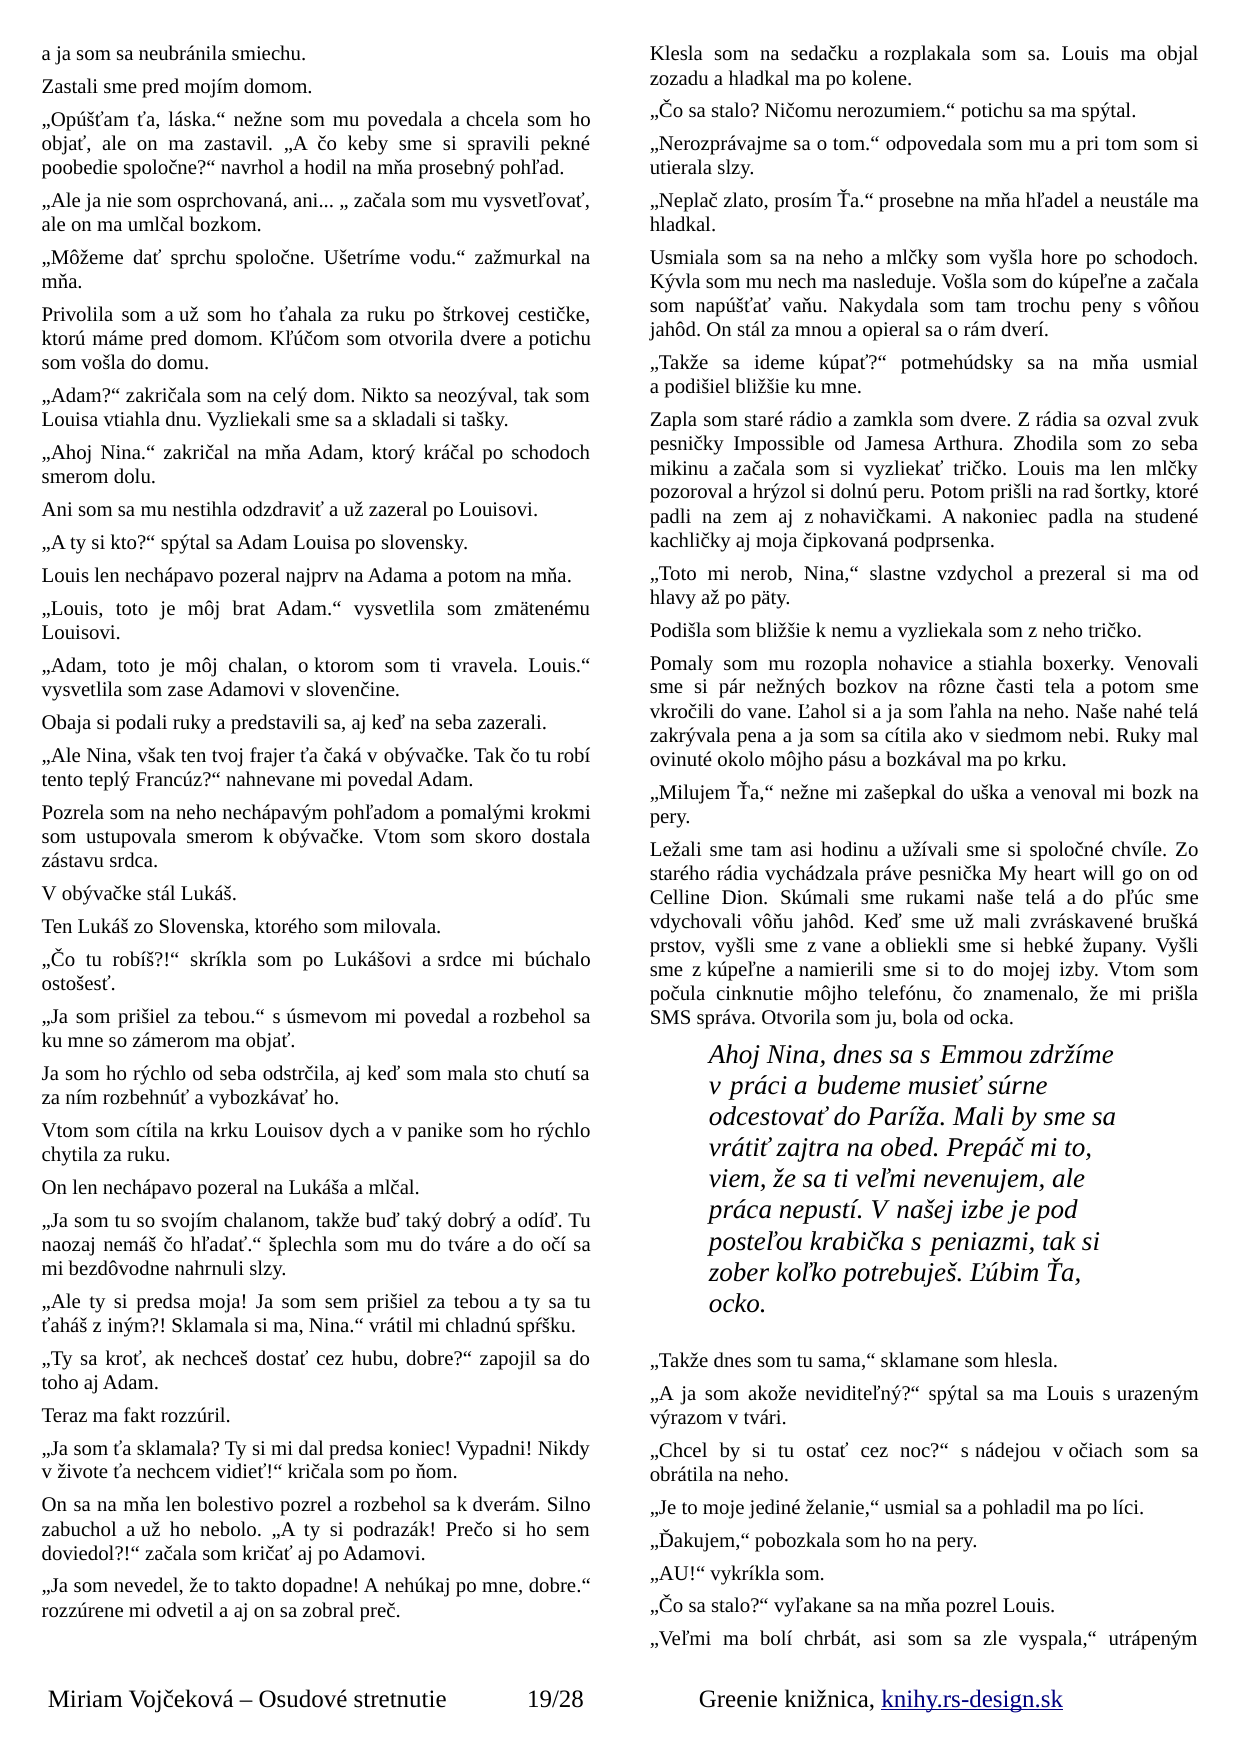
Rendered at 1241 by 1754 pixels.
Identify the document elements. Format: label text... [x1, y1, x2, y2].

text „Milujem Ťa,“ nežne mi zašepkal do uška a venoval mi bozk na pery. [649, 779, 1199, 828]
text „Ja som nevedel, že to takto dopadne! A nehúkaj po mne, dobre.“ rozzúrene mi odvetil a aj on sa zobral preč. [41, 1573, 591, 1622]
text Ten Lukáš zo Slovenska, ktorého som milovala. [41, 914, 591, 938]
text „Čo sa stalo?“ vyľakane sa na mňa pozrel Louis. [649, 1593, 1199, 1617]
text „AU!“ vykríkla som. [649, 1560, 1199, 1584]
text Obaja si podali ruky a predstavili sa, aj keď na seba zazerali. [41, 710, 591, 734]
text „Nerozprávajme sa o tom.“ odpovedala som mu a pri tom som si utierala slzy. [649, 131, 1199, 179]
text „Čo sa stalo? Ničomu nerozumiem.“ potichu sa ma spýtal. [649, 98, 1199, 122]
text Ja som ho rýchlo od seba odstrčila, aj keď som mala sto chutí sa za ním rozbehnúť a vybozkávať ho. [41, 1061, 591, 1109]
text „Môžeme dať sprchu spoločne. Ušetríme vodu.“ zažmurkal na mňa. [41, 245, 591, 293]
text „Ďakujem,“ pobozkala som ho na pery. [649, 1527, 1199, 1552]
text „Takže sa ideme kúpať?“ potmehúdsky sa na mňa usmial a podišiel bližšie ku mne. [649, 350, 1199, 398]
text „Ale Nina, však ten tvoj frajer ťa čaká v obývačke. Tak čo tu robí tento teplý Francúz?“ nahnevane mi povedal Adam. [41, 743, 591, 791]
text Vtom som cítila na krku Louisov dych a v panike som ho rýchlo chytila za ruku. [41, 1118, 591, 1166]
text „Chcel by si tu ostať cez noc?“ s nádejou v očiach som sa obrátila na neho. [649, 1438, 1199, 1486]
text Pozrela som na neho nechápavým pohľadom a pomalými krokmi som ustupovala smerom k obývačke. Vtom som skoro dostala zástavu srdca. [41, 800, 591, 872]
text „Ja som tu so svojím chalanom, takže buď taký dobrý a odíď. Tu naozaj nemáš čo hľadať.“ šplechla som mu do tváre a do očí sa mi bezdôvodne nahrnuli slzy. [41, 1207, 591, 1280]
text Teraz ma fakt rozzúril. [41, 1402, 591, 1427]
text „A ty si kto?“ spýtal sa Adam Louisa po slovensky. [41, 530, 591, 554]
text V obývačke stál Lukáš. [41, 881, 591, 905]
text „Ale ty si predsa moja! Ja som sem prišiel za tebou a ty sa tu ťaháš z iným?! Sklamala si ma, Nina.“ vrátil mi chladnú spŕšku. [41, 1288, 591, 1337]
text „Adam, toto je môj chalan, o ktorom som ti vravela. Louis.“ vysvetlila som zase Adamovi v slovenčine. [41, 653, 591, 701]
text „Takže dnes som tu sama,“ sklamane som hlesla. [649, 1348, 1199, 1372]
text Ahoj Nina, dnes sa s Emmou zdržíme v práci a budeme musieť súrne odcestovať do Paríža. Mali by sme sa vrátiť zajtra na obed. Prepáč mi to, viem, že sa ti veľmi nevenujem, ale práca nepustí. V našej izbe je pod posteľou krabička s peniazmi, tak si zober koľko potrebuješ. Ľúbim Ťa, ocko. [709, 1038, 1140, 1318]
text Usmiala som sa na neho a mlčky som vyšla hore po schodoch. Kývla som mu nech ma nasleduje. Vošla som do kúpeľne a začala som napúšťať vaňu. Nakydala som tam trochu peny s vôňou jahôd. On stál za mnou a opieral sa o rám dverí. [649, 245, 1199, 341]
text „Čo tu robíš?!“ skríkla som po Lukášovi a srdce mi búchalo ostošesť. [41, 947, 591, 995]
text Klesla som na sedačku a rozplakala som sa. Louis ma objal zozadu a hladkal ma po kolene. [649, 41, 1199, 89]
text „Veľmi ma bolí chrbát, asi som sa zle vyspala,“ utrápeným [649, 1626, 1199, 1650]
text „Ja som prišiel za tebou.“ s úsmevom mi povedal a rozbehol sa ku mne so zámerom ma objať. [41, 1004, 591, 1052]
text „Opúšťam ťa, láska.“ nežne som mu povedala a chcela som ho objať, ale on ma zastavil. „A čo keby sme si spravili pekné poobedie spoločne?“ navrhol a hodil na mňa prosebný pohľad. [41, 107, 591, 179]
text Ležali sme tam asi hodinu a užívali sme si spoločné chvíle. Zo starého rádia vychádzala práve pesnička My heart will go on od Celline Dion. Skúmali sme rukami naše telá a do pľúc sme vdychovali vôňu jahôd. Keď sme už mali zvráskavené brušká prstov, vyšli sme z vane a obliekli sme si hebké župany. Vyšli sme z kúpeľne a namierili sme si to do mojej izby. Vtom som počula cinknutie môjho telefónu, čo znamenalo, že mi prišla SMS správa. Otvorila som ju, bola od ocka. [649, 837, 1199, 1029]
text Ani som sa mu nestihla odzdraviť a už zazeral po Louisovi. [41, 497, 591, 521]
text On sa na mňa len bolestivo pozrel a rozbehol sa k dverám. Silno zabuchol a už ho nebolo. „A ty si podrazák! Prečo si ho sem doviedol?!“ začala som kričať aj po Adamovi. [41, 1492, 591, 1564]
text On len nechápavo pozeral na Lukáša a mlčal. [41, 1174, 591, 1199]
text „A ja som akože neviditeľný?“ spýtal sa ma Louis s urazeným výrazom v tvári. [649, 1381, 1199, 1429]
text Podišla som bližšie k nemu a vyzliekala som z neho tričko. [649, 617, 1199, 642]
text „Neplač zlato, prosím Ťa.“ prosebne na mňa hľadel a neustále ma hladkal. [649, 188, 1199, 236]
text „Ja som ťa sklamala? Ty si mi dal predsa koniec! Vypadni! Nikdy v živote ťa nechcem vidieť!“ kričala som po ňom. [41, 1435, 591, 1483]
text a ja som sa neubránila smiechu. [41, 41, 591, 65]
text Pomaly som mu rozopla nohavice a stiahla boxerky. Venovali sme si pár nežných bozkov na rôzne časti tela a potom sme vkročili do vane. Ľahol si a ja som ľahla na neho. Naše nahé telá zakrývala pena a ja som sa cítila ako v siedmom nebi. Ruky mal ovinuté okolo môjho pásu a bozkával ma po krku. [649, 650, 1199, 771]
text Privolila som a už som ho ťahala za ruku po štrkovej cestičke, ktorú máme pred domom. Kľúčom som otvorila dvere a potichu som vošla do domu. [41, 302, 591, 374]
text „Ale ja nie som osprchovaná, ani... „ začala som mu vysvetľovať, ale on ma umlčal bozkom. [41, 188, 591, 236]
text „Louis, toto je môj brat Adam.“ vysvetlila som zmätenému Louisovi. [41, 596, 591, 644]
text „Ty sa kroť, ak nechceš dostať cez hubu, dobre?“ zapojil sa do toho aj Adam. [41, 1346, 591, 1394]
text Zapla som staré rádio a zamkla som dvere. Z rádia sa ozval zvuk pesničky Impossible od Jamesa Arthura. Zhodila som zo seba mikinu a začala som si vyzliekať tričko. Louis ma len mlčky pozoroval a hrýzol si dolnú peru. Potom prišli na rad šortky, ktoré padli na zem aj z nohavičkami. A nakoniec padla na studené kachličky aj moja čipkovaná podprsenka. [649, 407, 1199, 552]
text „Adam?“ zakričala som na celý dom. Nikto sa neozýval, tak som Louisa vtiahla dnu. Vyzliekali sme sa a skladali si tašky. [41, 383, 591, 431]
text Zastali sme pred mojím domom. [41, 74, 591, 98]
text „Ahoj Nina.“ zakričal na mňa Adam, ktorý kráčal po schodoch smerom dolu. [41, 440, 591, 488]
text Louis len nechápavo pozeral najprv na Adama a potom na mňa. [41, 563, 591, 587]
text „Je to moje jediné želanie,“ usmial sa a pohladil ma po líci. [649, 1494, 1199, 1519]
text „Toto mi nerob, Nina,“ slastne vzdychol a prezeral si ma od hlavy až po päty. [649, 561, 1199, 609]
